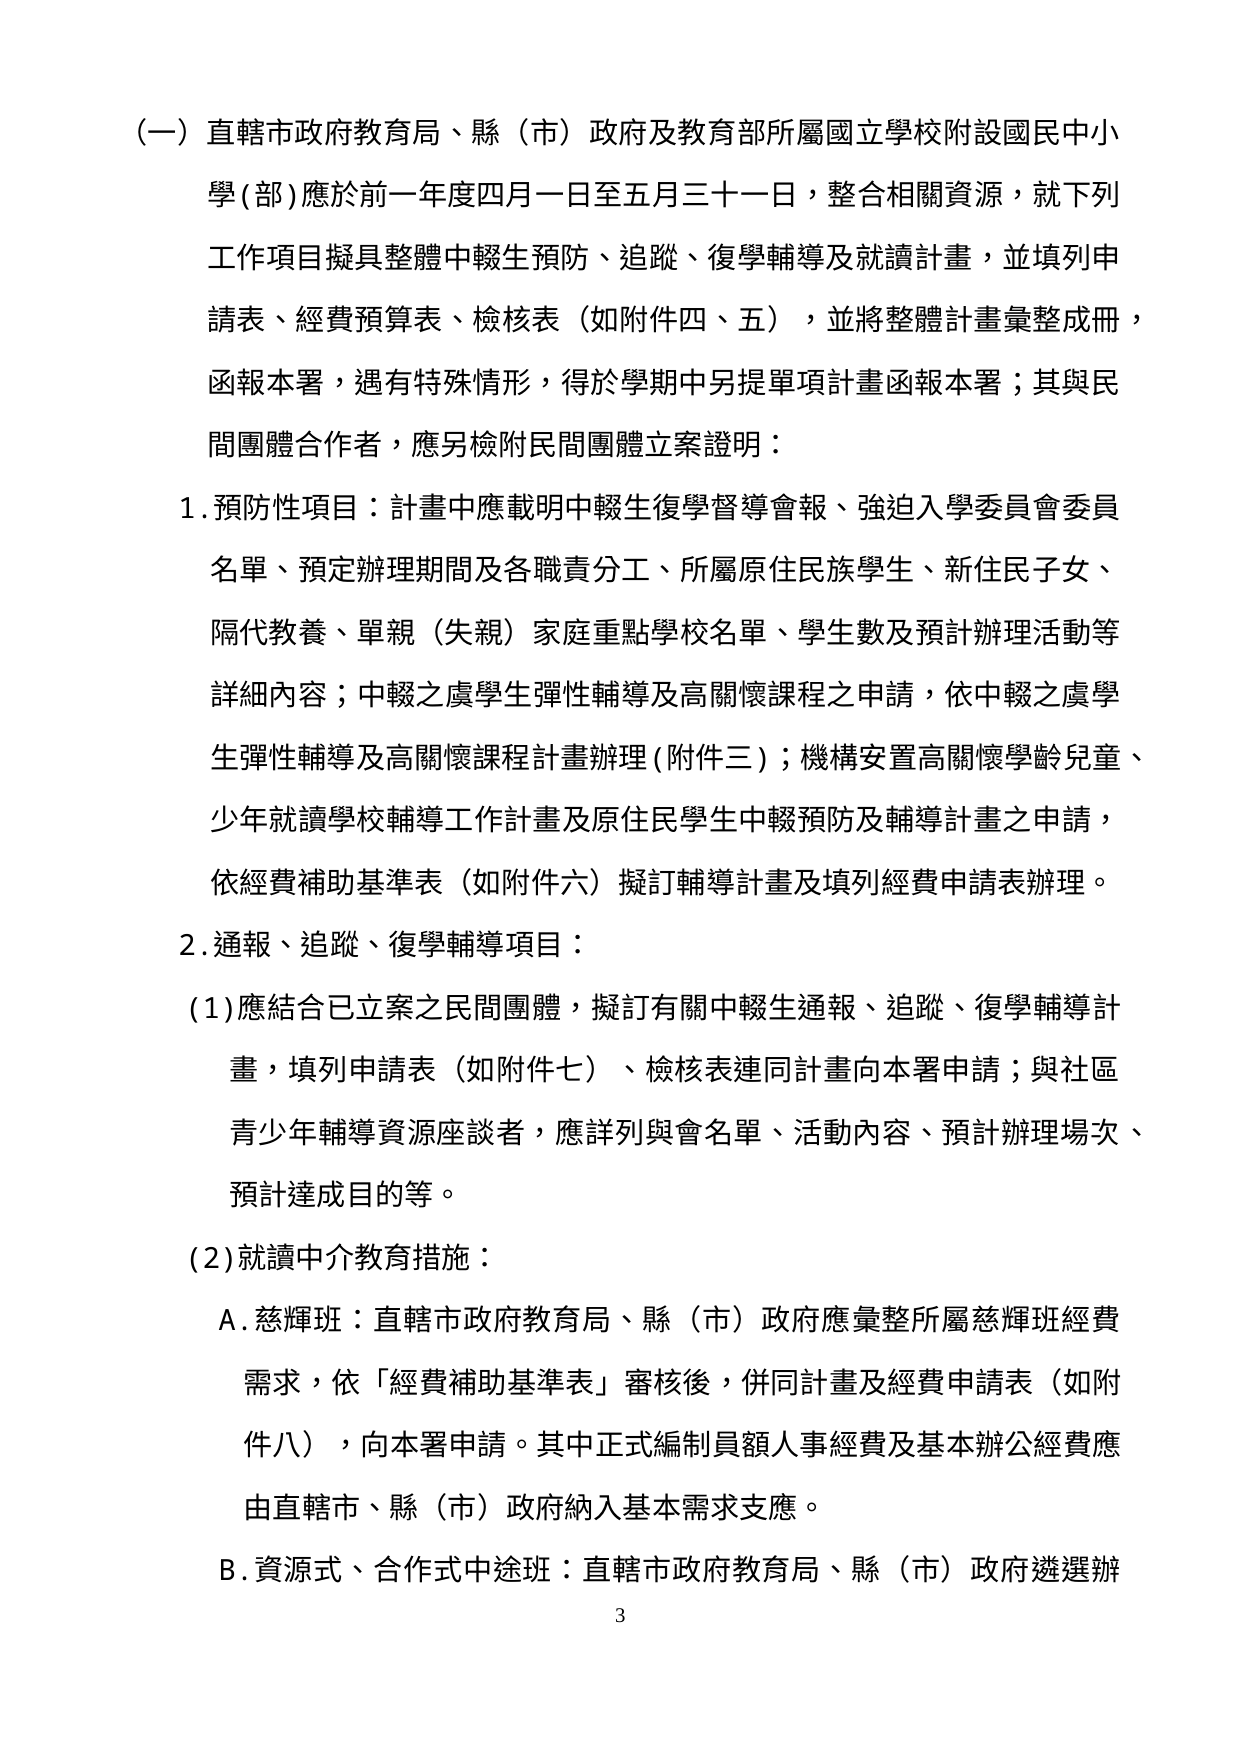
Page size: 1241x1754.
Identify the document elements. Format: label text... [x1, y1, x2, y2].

text A.慈輝班：直轄市政府教育局、縣（市）政府應彙整所屬慈輝班經費需求，依「經費補助基準表」審核後，併同計畫及經費申請表（如附件八），向本署申請。其中正式編制員額人事經費及基本辦公經費應由直轄市、縣（市）政府納入基本需求支應。 [218, 1276, 1122, 1526]
text （一）直轄市政府教育局、縣（市）政府及教育部所屬國立學校附設國民中小學(部)應於前一年度四月一日至五月三十一日，整合相關資源，就下列工作項目擬具整體中輟生預防、追蹤、復學輔導及就讀計畫，並填列申請表、經費預算表、檢核表（如附件四、五），並將整體計畫彙整成冊，函報本署，遇有特殊情形，得於學期中另提單項計畫函報本署；其與民間團體合作者，應另檢附民間團體立案證明： [118, 89, 1122, 464]
text 1.預防性項目：計畫中應載明中輟生復學督導會報、強迫入學委員會委員名單、預定辦理期間及各職責分工、所屬原住民族學生、新住民子女、隔代教養、單親（失親）家庭重點學校名單、學生數及預計辦理活動等詳細內容；中輟之虞學生彈性輔導及高關懷課程之申請，依中輟之虞學生彈性輔導及高關懷課程計畫辦理(附件三)；機構安置高關懷學齡兒童、少年就讀學校輔導工作計畫及原住民學生中輟預防及輔導計畫之申請，依經費補助基準表（如附件六）擬訂輔導計畫及填列經費申請表辦理。 [178, 464, 1122, 901]
text (1)應結合已立案之民間團體，擬訂有關中輟生通報、追蹤、復學輔導計畫，填列申請表（如附件七）、檢核表連同計畫向本署申請；與社區青少年輔導資源座談者，應詳列與會名單、活動內容、預計辦理場次、預計達成目的等。 [185, 964, 1122, 1214]
text (2)就讀中介教育措施： [185, 1214, 1122, 1276]
text 2.通報、追蹤、復學輔導項目： [178, 901, 1122, 964]
text B.資源式、合作式中途班：直轄市政府教育局、縣（市）政府遴選辦 [218, 1526, 1122, 1589]
